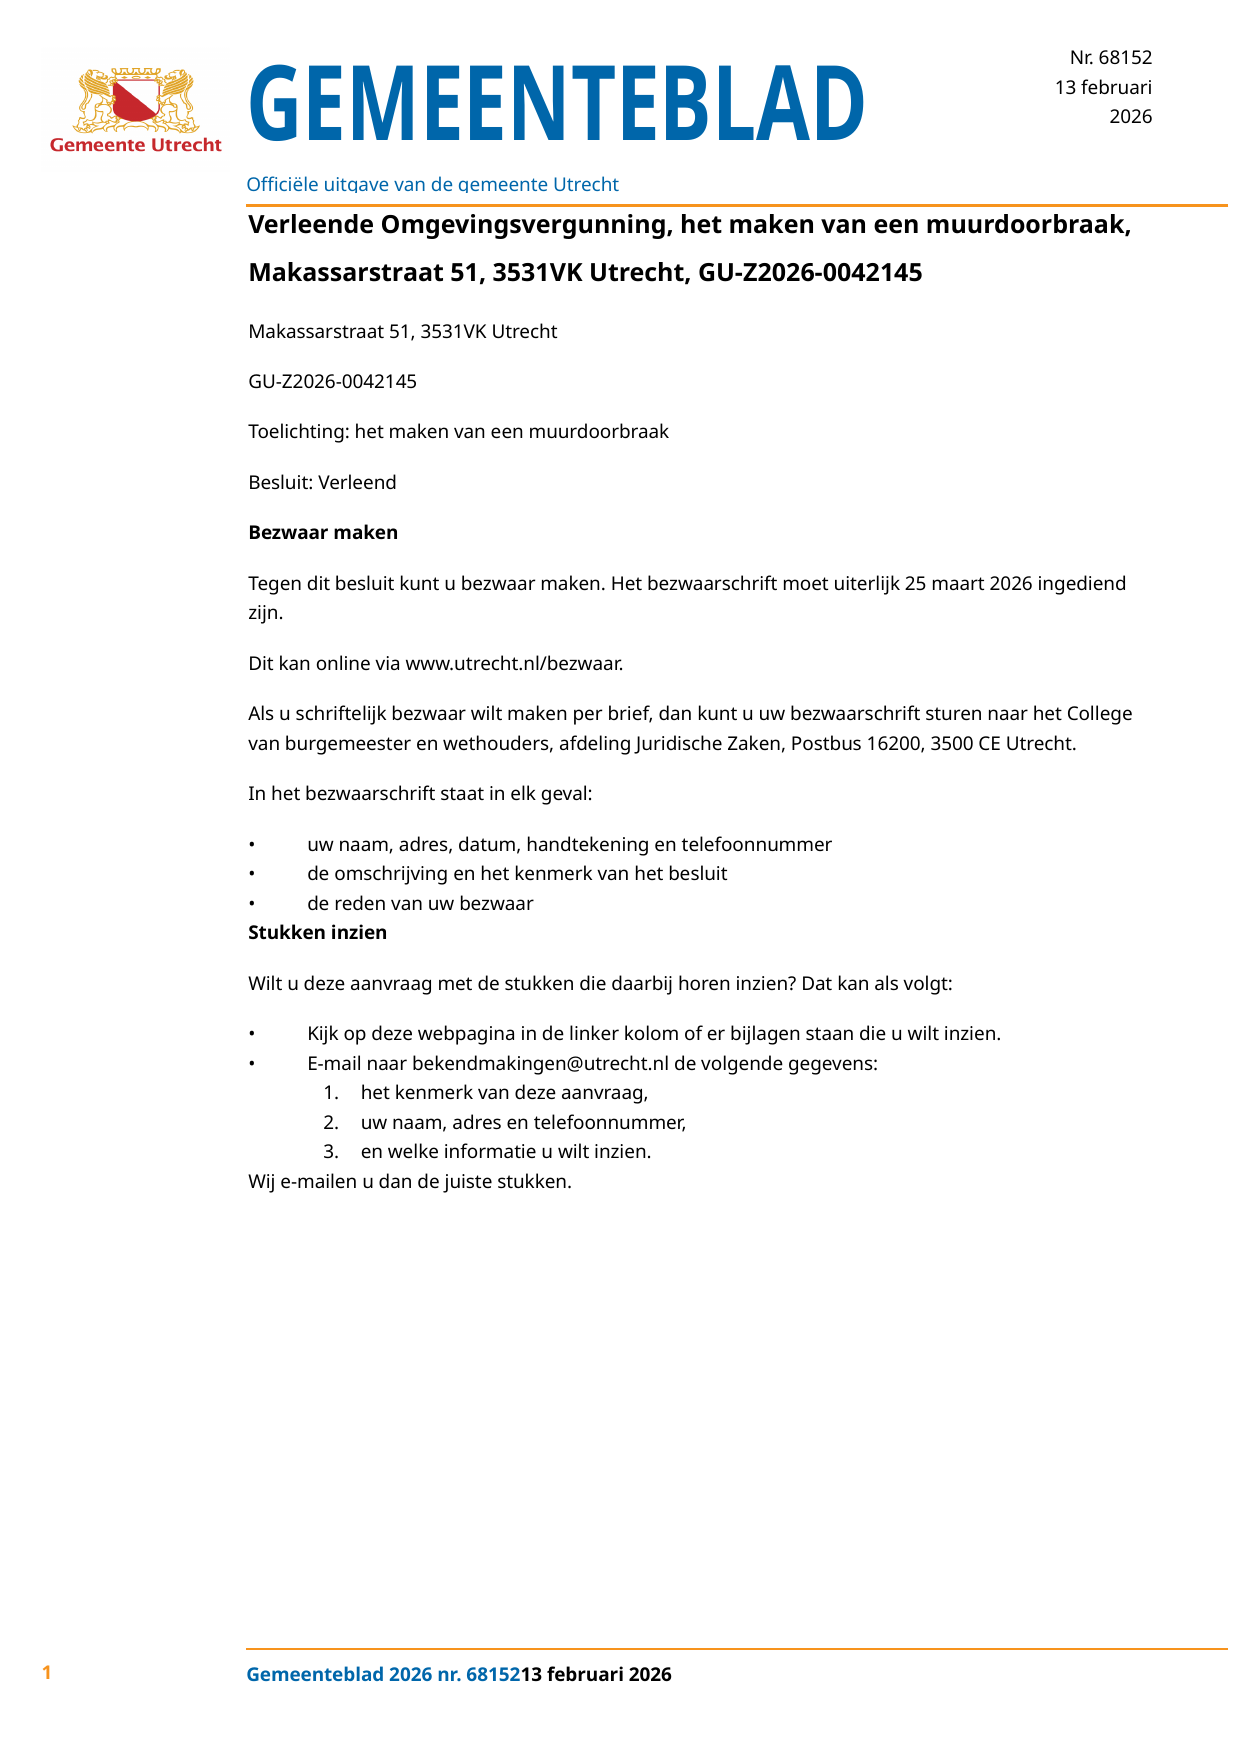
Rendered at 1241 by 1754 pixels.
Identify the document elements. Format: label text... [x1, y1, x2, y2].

picture [41, 47, 231, 172]
text Dit kan online via www.utrecht.nl/bezwaar. [248, 650, 1152, 676]
text Stukken inzien [248, 919, 1152, 945]
text Tegen dit besluit kunt u bezwaar maken. Het bezwaarschrift moet uiterlijk 25 maart 2026 ingediend zijn. [248, 570, 1152, 625]
list uw naam, adres en telefoonnummer, [323, 1109, 1152, 1135]
list en welke informatie u wilt inzien. [323, 1139, 1152, 1164]
text Wij e-mailen u dan de juiste stukken. [248, 1168, 1152, 1194]
text GU-Z2026-0042145 [248, 368, 1152, 394]
list Kijk op deze webpagina in de linker kolom of er bijlagen staan die u wilt inzien. [248, 1020, 1152, 1046]
text Verleende Omgevingsvergunning, het maken van een muurdoorbraak, Makassarstraat 51, 3531VK Utrecht, GU-Z2026-0042145 [248, 207, 1152, 288]
list de omschrijving en het kenmerk van het besluit [248, 860, 1152, 886]
text Makassarstraat 51, 3531VK Utrecht [248, 318, 1152, 344]
text Als u schriftelijk bezwaar wilt maken per brief, dan kunt u uw bezwaarschrift sturen naar het College van burgemeester en wethouders, afdeling Juridische Zaken, Postbus 16200, 3500 CE Utrecht. [248, 700, 1152, 756]
text Bezwaar maken [248, 519, 1152, 545]
text Besluit: Verleend [248, 469, 1152, 495]
text Wilt u deze aanvraag met de stukken die daarbij horen inzien? Dat kan als volgt: [248, 970, 1152, 996]
text In het bezwaarschrift staat in elk geval: [248, 780, 1152, 806]
list het kenmerk van deze aanvraag, [323, 1079, 1152, 1105]
list uw naam, adres, datum, handtekening en telefoonnummer [248, 831, 1152, 857]
text Toelichting: het maken van een muurdoorbraak [248, 419, 1152, 444]
list E-mail naar bekendmakingen@utrecht.nl de volgende gegevens: [248, 1050, 1152, 1076]
list de reden van uw bezwaar [248, 890, 1152, 916]
